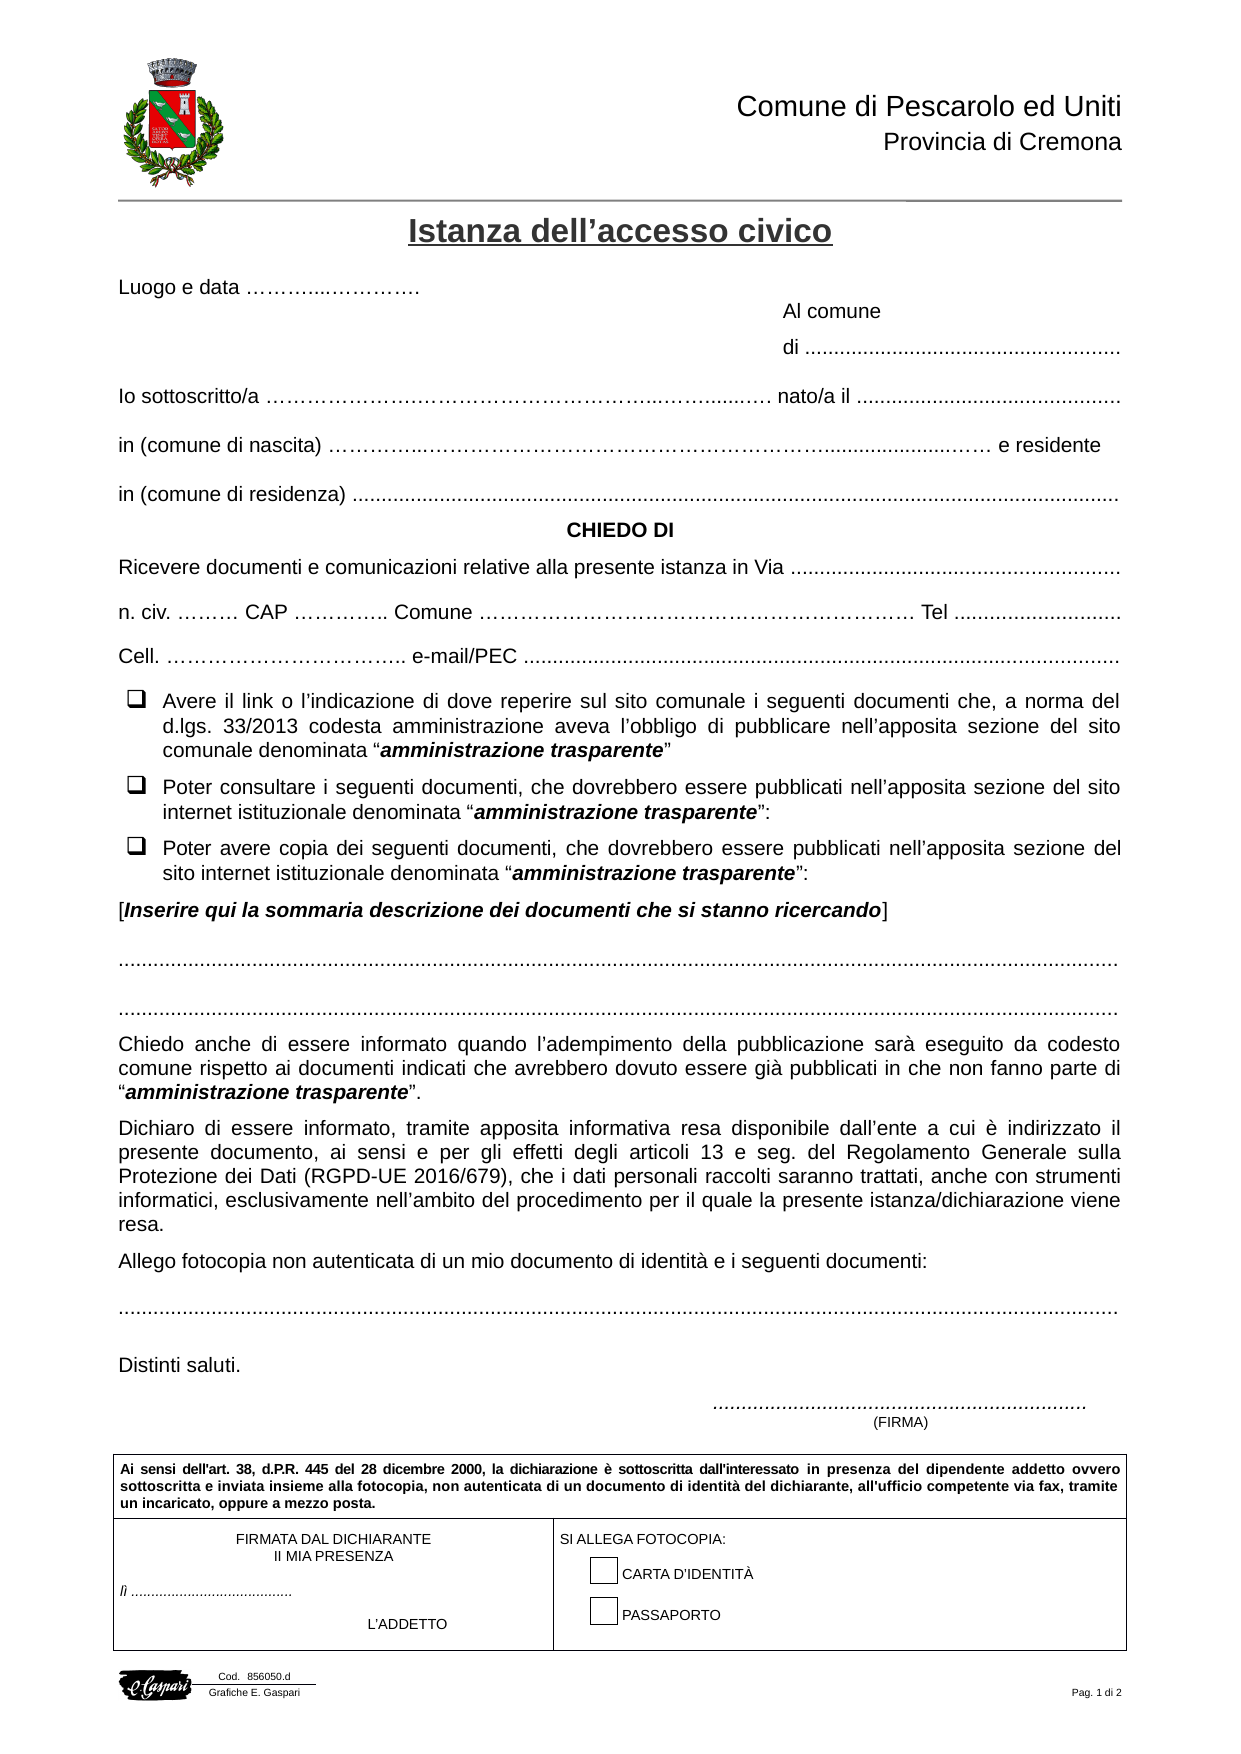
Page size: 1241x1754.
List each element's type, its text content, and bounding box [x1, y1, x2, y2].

text Distinti saluti. [118, 1353, 1122, 1377]
text Cell. …………………………….. e-mail/PEC [118, 644, 1122, 668]
table_cell SI ALLEGA FOTOCOPIA: CARTA D’IDENTITÀ PASSAPORTO [554, 1519, 1126, 1649]
list Avere il link o l’indicazione di dove reperire sul sito comunale i seguenti documenti che, a norma del d.lgs. 33/2013 codesta amministrazione aveva l’obbligo di pubblicare nell’apposita sezione del sito comunale denominata “amministrazione trasparente” [125, 689, 1122, 762]
text Io sottoscritto/a ………………….……………………………...…….......…. nato/a il [118, 384, 1122, 408]
text Provincia di Cremona [224, 127, 1122, 156]
text CHIEDO DI [118, 518, 1122, 542]
text in (comune di residenza) [118, 482, 1122, 506]
text di [783, 335, 1122, 359]
text Allego fotocopia non autenticata di un mio documento di identità e i seguenti documenti: [118, 1248, 1122, 1272]
subtitle Istanza dell’accesso civico [118, 211, 1122, 249]
text Dichiaro di essere informato, tramite apposita informativa resa disponibile dall’ente a cui è indirizzato il presente documento, ai sensi e per gli effetti degli articoli 13 e seg. del Regolamento Generale sulla Protezione dei Dati (RGPD-UE 2016/679), che i dati personali raccolti saranno trattati, anche con strumenti informatici, esclusivamente nell’ambito del procedimento per il quale la presente istanza/dichiarazione viene resa. [118, 1116, 1122, 1236]
picture [118, 1669, 192, 1701]
text ................................................................. [679, 1389, 1122, 1413]
table_cell FIRMATA DAL DICHIARANTE II MIA PRESENZA lì ........................................ L’ADDETTO [114, 1519, 553, 1649]
text Ricevere documenti e comunicazioni relative alla presente istanza in Via [118, 555, 1122, 579]
list Poter consultare i seguenti documenti, che dovrebbero essere pubblicati nell’apposita sezione del sito internet istituzionale denominata “amministrazione trasparente”: [125, 774, 1122, 823]
table_header Ai sensi dell'art. 38, d.P.R. 445 del 28 dicembre 2000, la dichiarazione è sottoscritta dall'interessato in presenza del dipendente addetto ovvero sottoscritta e inviata insieme alla fotocopia, non autenticata di un documento di identità del dichiarante, all'ufficio competente via fax, tramite un incaricato, oppure a mezzo posta. [114, 1455, 1126, 1517]
text [Inserire qui la sommaria descrizione dei documenti che si stanno ricercando] [118, 897, 1122, 921]
picture [122, 58, 224, 189]
text Chiedo anche di essere informato quando l’adempimento della pubblicazione sarà eseguito da codesto comune rispetto ai documenti indicati che avrebbero dovuto essere già pubblicati in che non fanno parte di “amministrazione trasparente”. [118, 1032, 1122, 1104]
text Al comune [783, 298, 1122, 322]
list Poter avere copia dei seguenti documenti, che dovrebbero essere pubblicati nell’apposita sezione del sito internet istituzionale denominata “amministrazione trasparente”: [125, 836, 1122, 885]
text Luogo e data ………....…………. [118, 274, 1122, 298]
text in (comune di nascita) …………...…………………………………………………......................…… e residente [118, 433, 1122, 457]
text Comune di Pescarolo ed Uniti [224, 89, 1122, 122]
text n. civ. ……… CAP ………….. Comune ……………………………………………………… Tel [118, 599, 1122, 623]
text (FIRMA) [679, 1413, 1122, 1430]
